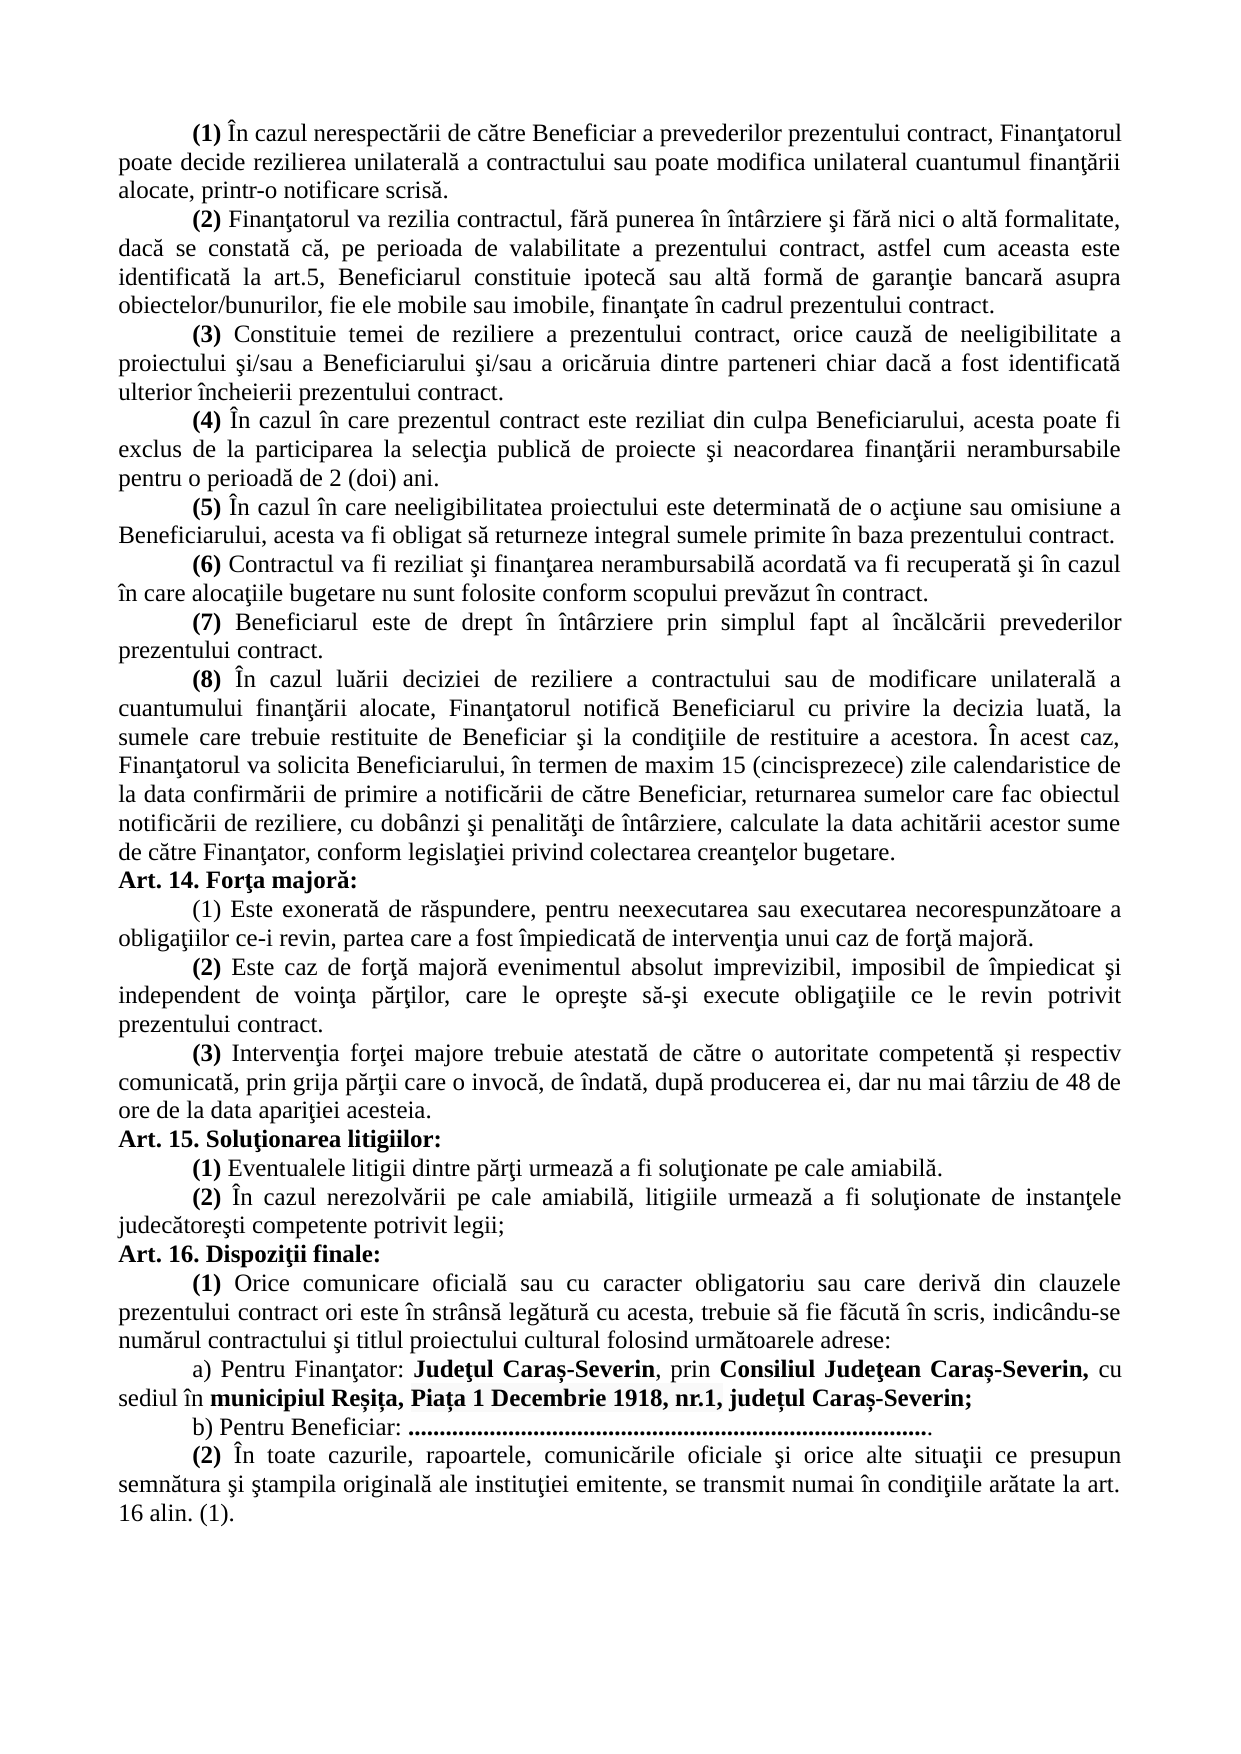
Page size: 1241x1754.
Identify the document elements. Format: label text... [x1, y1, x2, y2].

text (2) În toate cazurile, rapoartele, comunicările oficiale şi orice alte situaţii ce presupun semnătura şi ştampila originală ale instituţiei emitente, se transmit numai în condiţiile arătate la art. 16 alin. (1). [118, 1441, 1122, 1527]
text Art. 14. Forţa majoră: [118, 866, 1122, 894]
text (1) Orice comunicare oficială sau cu caracter obligatoriu sau care derivă din clauzele prezentului contract ori este în strânsă legătură cu acesta, trebuie să fie făcută în scris, indicându-se numărul contractului şi titlul proiectului cultural folosind următoarele adrese: [118, 1268, 1122, 1354]
text (1) Eventualele litigii dintre părţi urmează a fi soluţionate pe cale amiabilă. [118, 1153, 1122, 1182]
text Art. 15. Soluţionarea litigiilor: [118, 1124, 1122, 1153]
text Art. 16. Dispoziţii finale: [118, 1239, 1122, 1268]
text (7) Beneficiarul este de drept în întârziere prin simplul fapt al încălcării prevederilor prezentului contract. [118, 607, 1122, 664]
text (1) Este exonerată de răspundere, pentru neexecutarea sau executarea necorespunzătoare a obligaţiilor ce-i revin, partea care a fost împiedicată de intervenţia unui caz de forţă majoră. [118, 894, 1122, 952]
text (8) În cazul luării deciziei de reziliere a contractului sau de modificare unilaterală a cuantumului finanţării alocate, Finanţatorul notifică Beneficiarul cu privire la decizia luată, la sumele care trebuie restituite de Beneficiar şi la condiţiile de restituire a acestora. În acest caz, Finanţatorul va solicita Beneficiarului, în termen de maxim 15 (cincisprezece) zile calendaristice de la data confirmării de primire a notificării de către Beneficiar, returnarea sumelor care fac obiectul notificării de reziliere, cu dobânzi şi penalităţi de întârziere, calculate la data achitării acestor sume de către Finanţator, conform legislaţiei privind colectarea creanţelor bugetare. [118, 664, 1122, 866]
text (3) Intervenţia forţei majore trebuie atestată de către o autoritate competentă și respectiv comunicată, prin grija părţii care o invocă, de îndată, după producerea ei, dar nu mai târziu de 48 de ore de la data apariţiei acesteia. [118, 1038, 1122, 1124]
text (2) Finanţatorul va rezilia contractul, fără punerea în întârziere şi fără nici o altă formalitate, dacă se constată că, pe perioada de valabilitate a prezentului contract, astfel cum aceasta este identificată la art.5, Beneficiarul constituie ipotecă sau altă formă de garanţie bancară asupra obiectelor/bunurilor, fie ele mobile sau imobile, finanţate în cadrul prezentului contract. [118, 204, 1122, 319]
text (6) Contractul va fi reziliat şi finanţarea nerambursabilă acordată va fi recuperată şi în cazul în care alocaţiile bugetare nu sunt folosite conform scopului prevăzut în contract. [118, 549, 1122, 607]
text a) Pentru Finanţator: Judeţul Caraș-Severin, prin Consiliul Judeţean Caraș-Severin, cu sediul în municipiul Reșița, Piața 1 Decembrie 1918, nr.1, județul Caraș-Severin; [118, 1354, 1122, 1412]
text b) Pentru Beneficiar: .................................................................................... [118, 1412, 1122, 1441]
text (2) În cazul nerezolvării pe cale amiabilă, litigiile urmează a fi soluţionate de instanţele judecătoreşti competente potrivit legii; [118, 1182, 1122, 1239]
text (3) Constituie temei de reziliere a prezentului contract, orice cauză de neeligibilitate a proiectului şi/sau a Beneficiarului şi/sau a oricăruia dintre parteneri chiar dacă a fost identificată ulterior încheierii prezentului contract. [118, 319, 1122, 406]
text (2) Este caz de forţă majoră evenimentul absolut imprevizibil, imposibil de împiedicat şi independent de voinţa părţilor, care le opreşte să-şi execute obligaţiile ce le revin potrivit prezentului contract. [118, 952, 1122, 1038]
text (4) În cazul în care prezentul contract este reziliat din culpa Beneficiarului, acesta poate fi exclus de la participarea la selecţia publică de proiecte şi neacordarea finanţării nerambursabile pentru o perioadă de 2 (doi) ani. [118, 406, 1122, 492]
text (1) În cazul nerespectării de către Beneficiar a prevederilor prezentului contract, Finanţatorul poate decide rezilierea unilaterală a contractului sau poate modifica unilateral cuantumul finanţării alocate, printr-o notificare scrisă. [118, 118, 1122, 204]
text (5) În cazul în care neeligibilitatea proiectului este determinată de o acţiune sau omisiune a Beneficiarului, acesta va fi obligat să returneze integral sumele primite în baza prezentului contract. [118, 492, 1122, 549]
